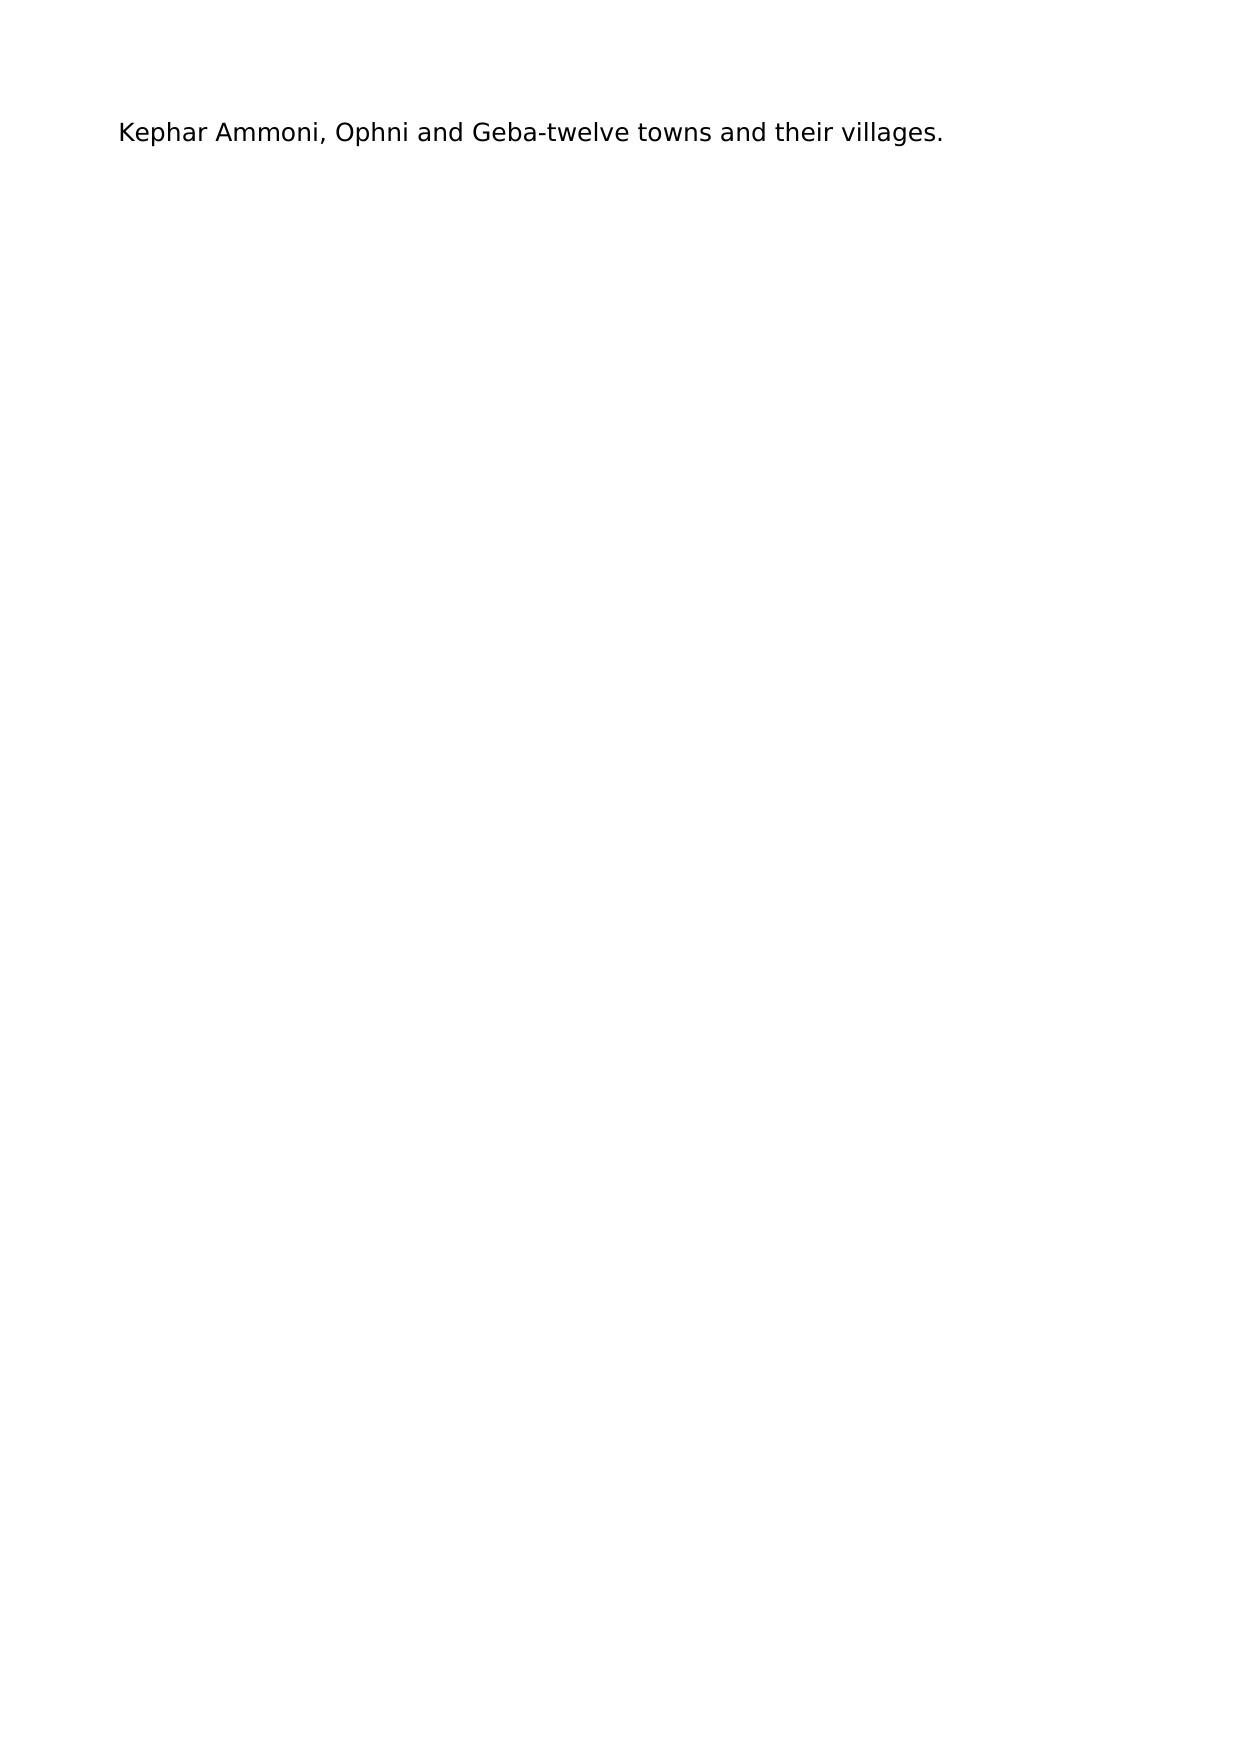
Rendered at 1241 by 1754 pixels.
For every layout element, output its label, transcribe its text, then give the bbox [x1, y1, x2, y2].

text Kephar Ammoni, Ophni and Geba-twelve towns and their villages. [118, 118, 1122, 147]
